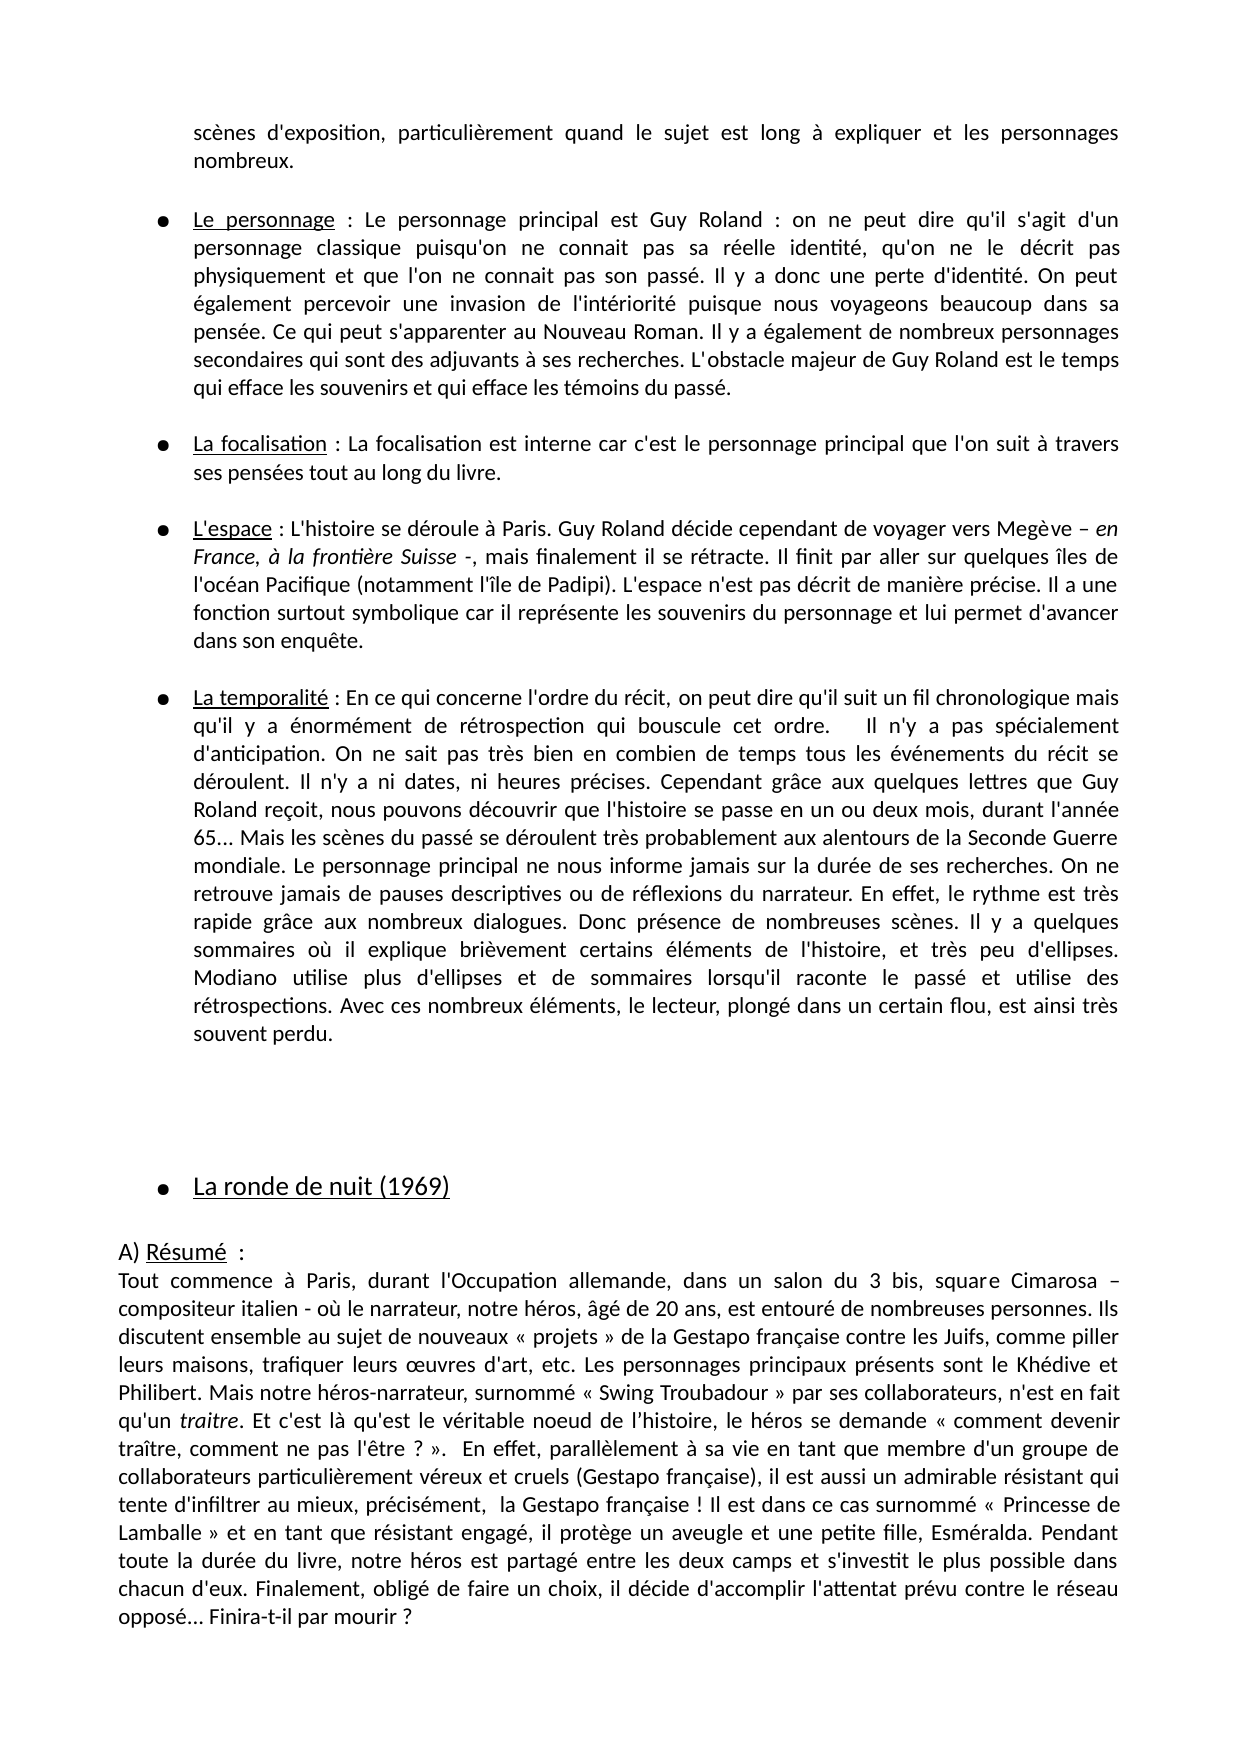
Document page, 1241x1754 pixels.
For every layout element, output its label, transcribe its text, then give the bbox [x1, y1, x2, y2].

list La focalisation : La focalisation est interne car c'est le personnage principal que l'on suit à travers ses pensées tout au long du livre. [156, 429, 1120, 486]
list La temporalité : En ce qui concerne l'ordre du récit, on peut dire qu'il suit un fil chronologique mais qu'il y a énormément de rétrospection qui bouscule cet ordre. Il n'y a pas spécialement d'anticipation. On ne sait pas très bien en combien de temps tous les événements du récit se déroulent. Il n'y a ni dates, ni heures précises. Cependant grâce aux quelques lettres que Guy Roland reçoit, nous pouvons découvrir que l'histoire se passe en un ou deux mois, durant l'année 65... Mais les scènes du passé se déroulent très probablement aux alentours de la Seconde Guerre mondiale. Le personnage principal ne nous informe jamais sur la durée de ses recherches. On ne retrouve jamais de pauses descriptives ou de réflexions du narrateur. En effet, le rythme est très rapide grâce aux nombreux dialogues. Donc présence de nombreuses scènes. Il y a quelques sommaires où il explique brièvement certains éléments de l'histoire, et très peu d'ellipses. Modiano utilise plus d'ellipses et de sommaires lorsqu'il raconte le passé et utilise des rétrospections. Avec ces nombreux éléments, le lecteur, plongé dans un certain flou, est ainsi très souvent perdu. [156, 683, 1120, 1047]
text A) Résumé : [118, 1236, 1120, 1266]
list Le personnage : Le personnage principal est Guy Roland : on ne peut dire qu'il s'agit d'un personnage classique puisqu'on ne connait pas sa réelle identité, qu'on ne le décrit pas physiquement et que l'on ne connait pas son passé. Il y a donc une perte d'identité. On peut également percevoir une invasion de l'intériorité puisque nous voyageons beaucoup dans sa pensée. Ce qui peut s'apparenter au Nouveau Roman. Il y a également de nombreux personnages secondaires qui sont des adjuvants à ses recherches. L'obstacle majeur de Guy Roland est le temps qui efface les souvenirs et qui efface les témoins du passé. [156, 205, 1120, 401]
text Tout commence à Paris, durant l'Occupation allemande, dans un salon du 3 bis, square Cimarosa – compositeur italien - où le narrateur, notre héros, âgé de 20 ans, est entouré de nombreuses personnes. Ils discutent ensemble au sujet de nouveaux « projets » de la Gestapo française contre les Juifs, comme piller leurs maisons, trafiquer leurs œuvres d'art, etc. Les personnages principaux présents sont le Khédive et Philibert. Mais notre héros-narrateur, surnommé « Swing Troubadour » par ses collaborateurs, n'est en fait qu'un traitre. Et c'est là qu'est le véritable noeud de l’histoire, le héros se demande « comment devenir traître, comment ne pas l'être ? ». En effet, parallèlement à sa vie en tant que membre d'un groupe de collaborateurs particulièrement véreux et cruels (Gestapo française), il est aussi un admirable résistant qui tente d'infiltrer au mieux, précisément, la Gestapo française ! Il est dans ce cas surnommé « Princesse de Lamballe » et en tant que résistant engagé, il protège un aveugle et une petite fille, Esméralda. Pendant toute la durée du livre, notre héros est partagé entre les deux camps et s'investit le plus possible dans chacun d'eux. Finalement, obligé de faire un choix, il décide d'accomplir l'attentat prévu contre le réseau opposé... Finira-t-il par mourir ? [118, 1266, 1120, 1630]
list L'espace : L'histoire se déroule à Paris. Guy Roland décide cependant de voyager vers Megève – en France, à la frontière Suisse -, mais finalement il se rétracte. Il finit par aller sur quelques îles de l'océan Pacifique (notamment l'île de Padipi). L'espace n'est pas décrit de manière précise. Il a une fonction surtout symbolique car il représente les souvenirs du personnage et lui permet d'avancer dans son enquête. [156, 514, 1120, 654]
list La ronde de nuit (1969) [156, 1169, 1120, 1203]
list scènes d'exposition, particulièrement quand le sujet est long à expliquer et les personnages nombreux. [156, 118, 1120, 174]
